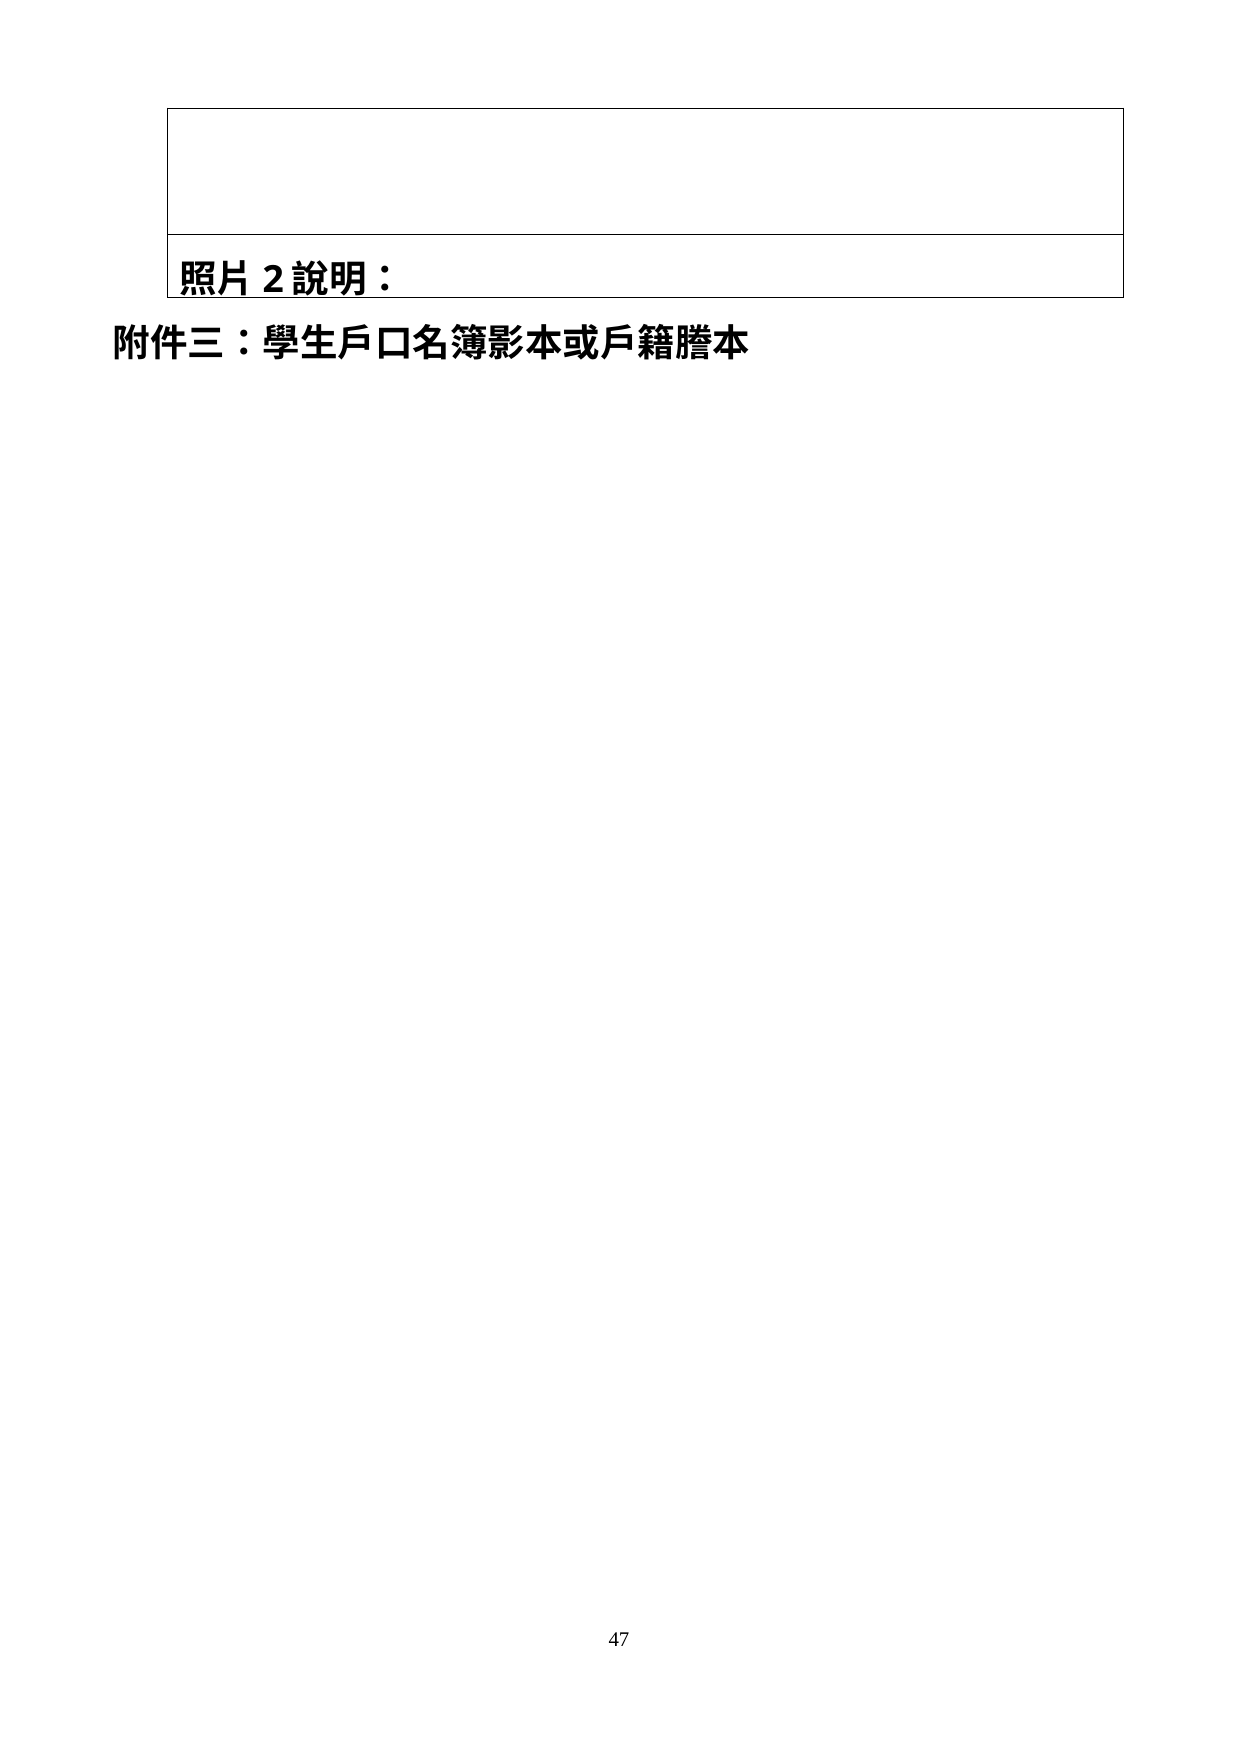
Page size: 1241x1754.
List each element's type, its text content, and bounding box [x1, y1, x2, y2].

table_cell [168, 109, 1123, 234]
table_cell 照片2說明： [168, 235, 1123, 297]
text 附件三：學生戶口名簿影本或戶籍謄本 [112, 298, 1125, 361]
